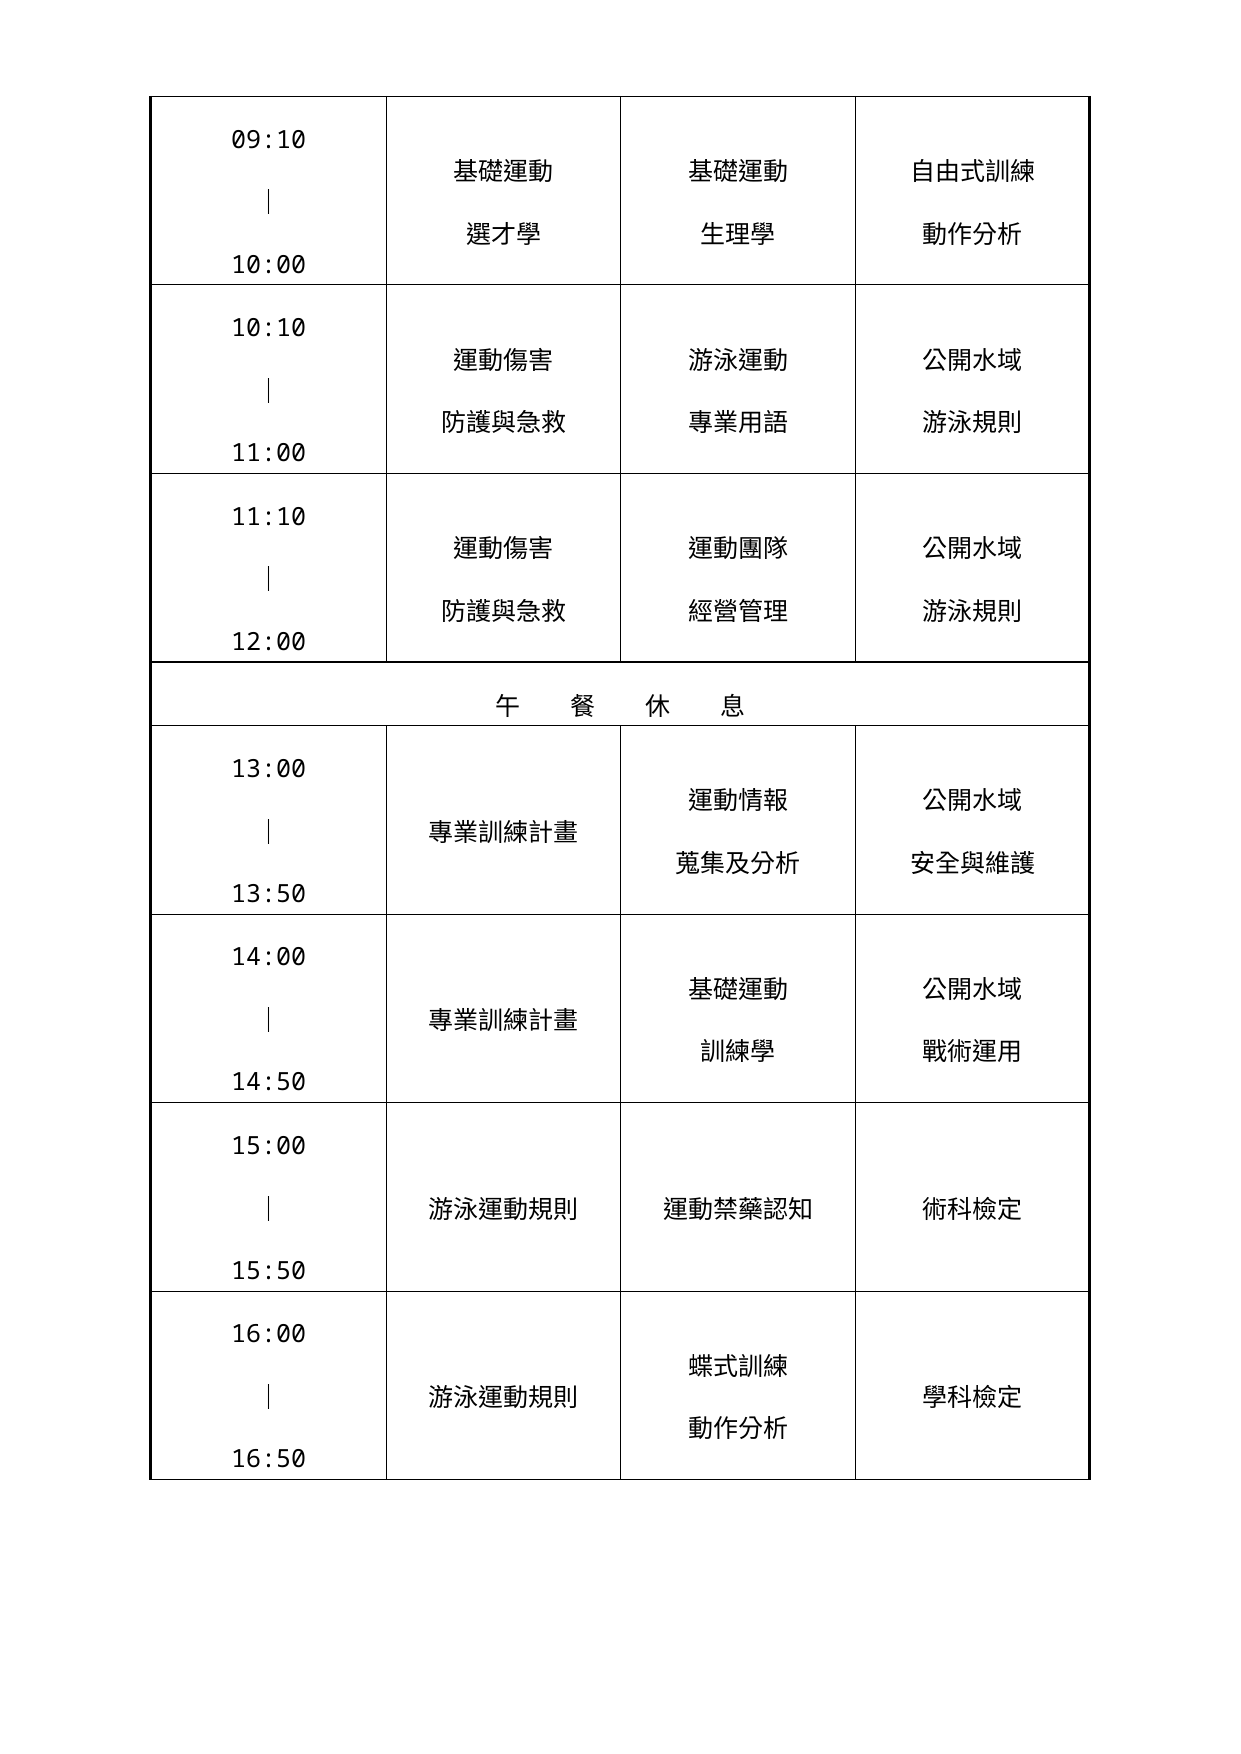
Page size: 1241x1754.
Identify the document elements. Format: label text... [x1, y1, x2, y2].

table_cell 基礎運動 選才學 [387, 97, 620, 284]
table_cell 游泳運動 專業用語 [621, 285, 855, 473]
table_cell 運動傷害 防護與急救 [387, 285, 620, 473]
table_cell 運動情報 蒐集及分析 [621, 726, 855, 913]
table_cell 10:10 ｜ 11:00 [152, 285, 386, 473]
table_cell 游泳運動規則 [387, 1292, 620, 1479]
table_cell 運動團隊 經營管理 [621, 474, 855, 661]
table_cell 運動禁藥認知 [621, 1103, 855, 1291]
table_cell 基礎運動 生理學 [621, 97, 855, 284]
table_cell 基礎運動 訓練學 [621, 915, 855, 1102]
table_cell 術科檢定 [856, 1103, 1088, 1291]
table_cell 專業訓練計畫 [387, 726, 620, 913]
table_cell 16:00 ｜ 16:50 [152, 1292, 386, 1479]
table_cell 公開水域 戰術運用 [856, 915, 1088, 1102]
table_cell 專業訓練計畫 [387, 915, 620, 1102]
table_cell 公開水域 安全與維護 [856, 726, 1088, 913]
table_cell 游泳運動規則 [387, 1103, 620, 1291]
table_cell 蝶式訓練 動作分析 [621, 1292, 855, 1479]
table_cell 公開水域 游泳規則 [856, 285, 1088, 473]
table_cell 學科檢定 [856, 1292, 1088, 1479]
table_cell 運動傷害 防護與急救 [387, 474, 620, 661]
table_cell 09:10 ｜ 10:00 [152, 97, 386, 284]
table_cell 11:10 ｜ 12:00 [152, 474, 386, 661]
table_cell 公開水域 游泳規則 [856, 474, 1088, 661]
table_cell 14:00 ｜ 14:50 [152, 915, 386, 1102]
table_cell 15:00 ｜ 15:50 [152, 1103, 386, 1291]
table_cell 13:00 ｜ 13:50 [152, 726, 386, 913]
table_cell 自由式訓練 動作分析 [856, 97, 1088, 284]
table_cell 午 餐 休 息 [152, 663, 1088, 725]
